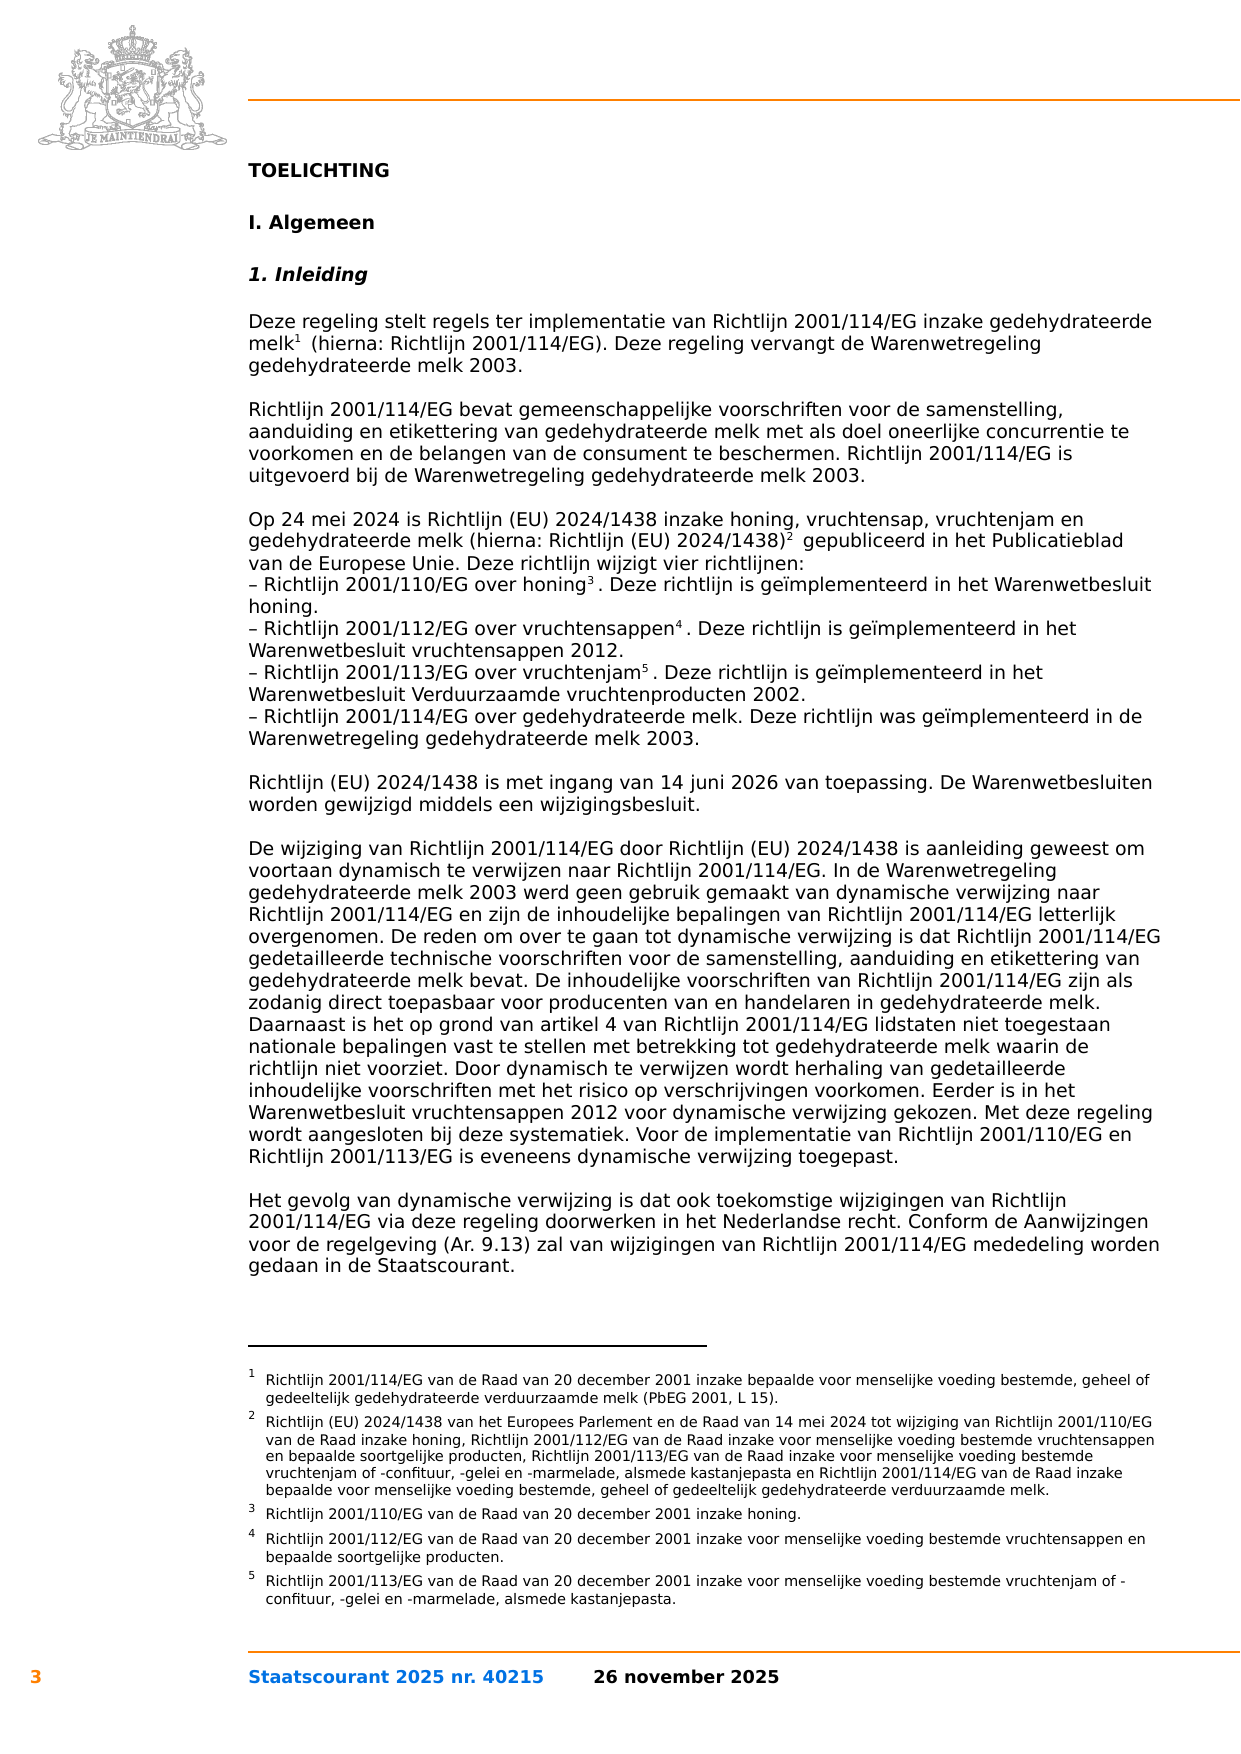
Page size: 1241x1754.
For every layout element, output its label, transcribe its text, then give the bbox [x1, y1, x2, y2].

text – Richtlijn 2001/113/EG over vruchtenjam. Deze richtlijn is geïmplementeerd in het Warenwetbesluit Verduurzaamde vruchtenproducten 2002. [248, 662, 1163, 706]
text Richtlijn (EU) 2024/1438 van het Europees Parlement en de Raad van 14 mei 2024 tot wijziging van Richtlijn 2001/110/EG van de Raad inzake honing, Richtlijn 2001/112/EG van de Raad inzake voor menselijke voeding bestemde vruchtensappen en bepaalde soortgelijke producten, Richtlijn 2001/113/EG van de Raad inzake voor menselijke voeding bestemde vruchtenjam of -confituur, -gelei en -marmelade, alsmede kastanjepasta en Richtlijn 2001/114/EG van de Raad inzake bepaalde voor menselijke voeding bestemde, geheel of gedeeltelijk gedehydrateerde verduurzaamde melk. [248, 1409, 1163, 1499]
text Op 24 mei 2024 is Richtlijn (EU) 2024/1438 inzake honing, vruchtensap, vruchtenjam en gedehydrateerde melk (hierna: Richtlijn (EU) 2024/1438) gepubliceerd in het Publicatieblad van de Europese Unie. Deze richtlijn wijzigt vier richtlijnen: [248, 508, 1163, 574]
text Richtlijn (EU) 2024/1438 is met ingang van 14 juni 2026 van toepassing. De Warenwetbesluiten worden gewijzigd middels een wijzigingsbesluit. [248, 772, 1163, 816]
text – Richtlijn 2001/112/EG over vruchtensappen. Deze richtlijn is geïmplementeerd in het Warenwetbesluit vruchtensappen 2012. [248, 618, 1163, 662]
text Richtlijn 2001/110/EG van de Raad van 20 december 2001 inzake honing. [248, 1502, 1163, 1524]
subtitle 1. Inleiding [248, 264, 1163, 286]
subtitle TOELICHTING [248, 160, 1163, 182]
text Richtlijn 2001/114/EG bevat gemeenschappelijke voorschriften voor de samenstelling, aanduiding en etikettering van gedehydrateerde melk met als doel oneerlijke concurrentie te voorkomen en de belangen van de consument te beschermen. Richtlijn 2001/114/EG is uitgevoerd bij de Warenwetregeling gedehydrateerde melk 2003. [248, 399, 1163, 487]
text Richtlijn 2001/114/EG van de Raad van 20 december 2001 inzake bepaalde voor menselijke voeding bestemde, geheel of gedeeltelijk gedehydrateerde verduurzaamde melk (PbEG 2001, L 15). [248, 1368, 1163, 1407]
text De wijziging van Richtlijn 2001/114/EG door Richtlijn (EU) 2024/1438 is aanleiding geweest om voortaan dynamisch te verwijzen naar Richtlijn 2001/114/EG. In de Warenwetregeling gedehydrateerde melk 2003 werd geen gebruik gemaakt van dynamische verwijzing naar Richtlijn 2001/114/EG en zijn de inhoudelijke bepalingen van Richtlijn 2001/114/EG letterlijk overgenomen. De reden om over te gaan tot dynamische verwijzing is dat Richtlijn 2001/114/EG gedetailleerde technische voorschriften voor de samenstelling, aanduiding en etikettering van gedehydrateerde melk bevat. De inhoudelijke voorschriften van Richtlijn 2001/114/EG zijn als zodanig direct toepasbaar voor producenten van en handelaren in gedehydrateerde melk. Daarnaast is het op grond van artikel 4 van Richtlijn 2001/114/EG lidstaten niet toegestaan nationale bepalingen vast te stellen met betrekking tot gedehydrateerde melk waarin de richtlijn niet voorziet. Door dynamisch te verwijzen wordt herhaling van gedetailleerde inhoudelijke voorschriften met het risico op verschrijvingen voorkomen. Eerder is in het Warenwetbesluit vruchtensappen 2012 voor dynamische verwijzing gekozen. Met deze regeling wordt aangesloten bij deze systematiek. Voor de implementatie van Richtlijn 2001/110/EG en Richtlijn 2001/113/EG is eveneens dynamische verwijzing toegepast. [248, 838, 1163, 1168]
text Richtlijn 2001/113/EG van de Raad van 20 december 2001 inzake voor menselijke voeding bestemde vruchtenjam of -confituur, -gelei en -marmelade, alsmede kastanjepasta. [248, 1569, 1163, 1608]
text – Richtlijn 2001/110/EG over honing. Deze richtlijn is geïmplementeerd in het Warenwetbesluit honing. [248, 574, 1163, 618]
picture [38, 25, 227, 150]
text Richtlijn 2001/112/EG van de Raad van 20 december 2001 inzake voor menselijke voeding bestemde vruchtensappen en bepaalde soortgelijke producten. [248, 1527, 1163, 1566]
text Het gevolg van dynamische verwijzing is dat ook toekomstige wijzigingen van Richtlijn 2001/114/EG via deze regeling doorwerken in het Nederlandse recht. Conform de Aanwijzingen voor de regelgeving (Ar. 9.13) zal van wijzigingen van Richtlijn 2001/114/EG mededeling worden gedaan in de Staatscourant. [248, 1189, 1163, 1277]
text – Richtlijn 2001/114/EG over gedehydrateerde melk. Deze richtlijn was geïmplementeerd in de Warenwetregeling gedehydrateerde melk 2003. [248, 706, 1163, 750]
subtitle I. Algemeen [248, 212, 1163, 234]
text Deze regeling stelt regels ter implementatie van Richtlijn 2001/114/EG inzake gedehydrateerde melk (hierna: Richtlijn 2001/114/EG). Deze regeling vervangt de Warenwetregeling gedehydrateerde melk 2003. [248, 311, 1163, 377]
